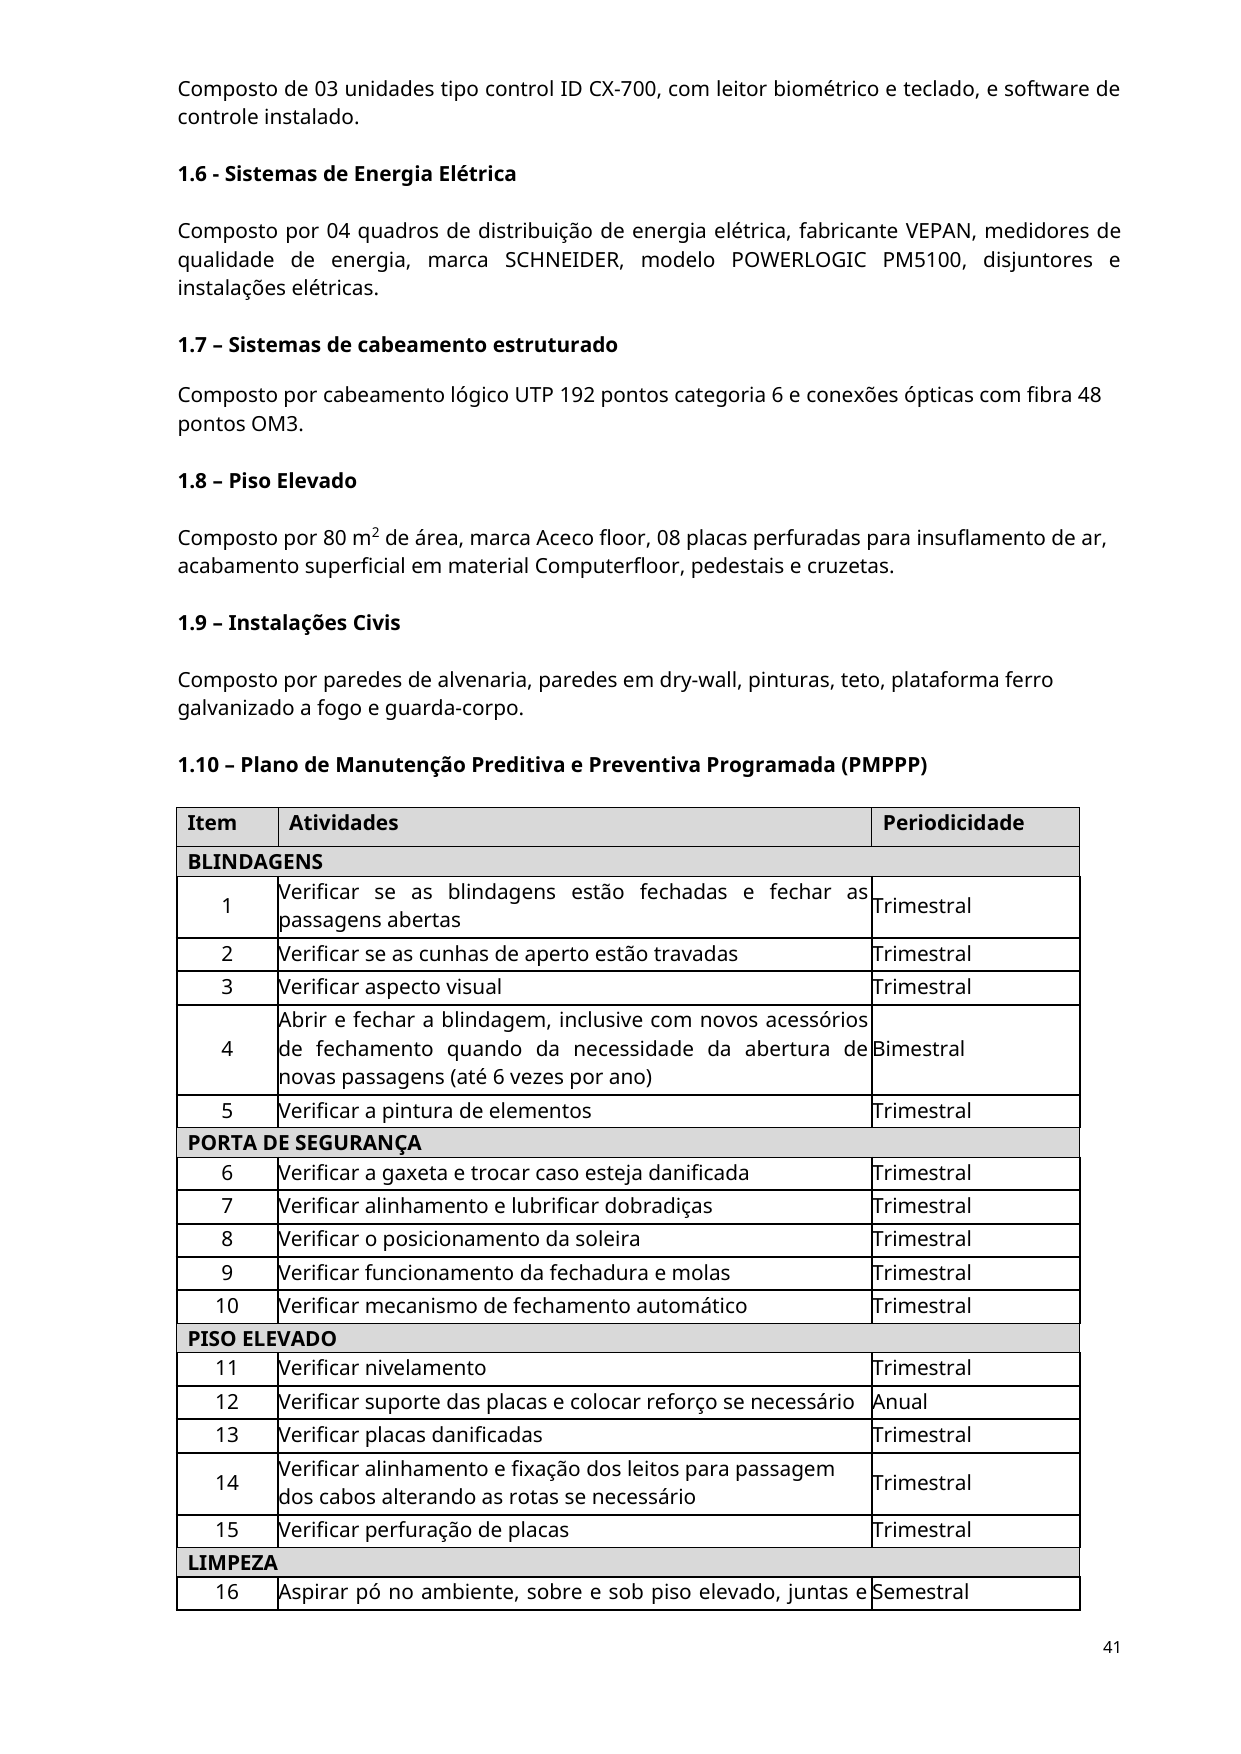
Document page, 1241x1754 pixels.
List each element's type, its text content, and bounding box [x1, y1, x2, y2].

table_cell BLINDAGENS [177, 847, 1079, 876]
text 1.6 - Sistemas de Energia Elétrica [177, 159, 1122, 188]
table_cell 15 [178, 1516, 277, 1547]
table_cell 16 [178, 1578, 277, 1609]
table_cell Trimestral [873, 1516, 1079, 1547]
table_cell 2 [178, 939, 277, 970]
table_cell 3 [178, 972, 277, 1003]
table_cell Verificar se as blindagens estão fechadas e fechar as passagens abertas [279, 877, 871, 937]
text 1.8 – Piso Elevado [177, 466, 1122, 494]
text Composto de 03 unidades tipo control ID CX-700, com leitor biométrico e teclado, e software de controle instalado. [177, 74, 1122, 131]
table_cell Verificar a gaxeta e trocar caso esteja danificada [279, 1158, 871, 1189]
table_cell Verificar mecanismo de fechamento automático [279, 1291, 871, 1323]
table_cell 5 [178, 1096, 277, 1127]
table_cell Trimestral [873, 1454, 1079, 1513]
table_cell 11 [178, 1353, 277, 1385]
table_cell PISO ELEVADO [177, 1324, 1079, 1352]
table_cell Trimestral [873, 1258, 1079, 1289]
table_cell Verificar nivelamento [279, 1353, 871, 1385]
table_cell Trimestral [873, 972, 1079, 1003]
text 1.9 – Instalações Civis [177, 608, 1122, 637]
table_cell 6 [178, 1158, 277, 1189]
table_cell Trimestral [873, 1420, 1079, 1452]
table_cell Aspirar pó no ambiente, sobre e sob piso elevado, juntas e [279, 1578, 871, 1609]
table_cell Anual [873, 1387, 1079, 1418]
table_cell Bimestral [873, 1006, 1079, 1094]
table_header Periodicidade [872, 808, 1079, 846]
table_cell 12 [178, 1387, 277, 1418]
table_cell Verificar a pintura de elementos [279, 1096, 871, 1127]
table_cell Verificar alinhamento e lubrificar dobradiças [279, 1191, 871, 1222]
table_cell Verificar se as cunhas de aperto estão travadas [279, 939, 871, 970]
table_cell Trimestral [873, 1096, 1079, 1127]
table_cell Verificar alinhamento e fixação dos leitos para passagem dos cabos alterando as rotas se necessário [279, 1454, 871, 1513]
table_cell 9 [178, 1258, 277, 1289]
table_cell Trimestral [873, 1291, 1079, 1323]
table_cell Trimestral [873, 1225, 1079, 1256]
table_cell LIMPEZA [177, 1548, 1079, 1576]
text Composto por cabeamento lógico UTP 192 pontos categoria 6 e conexões ópticas com fibra 48 pontos OM3. [177, 381, 1122, 437]
table_cell Semestral [873, 1578, 1079, 1609]
text Composto por paredes de alvenaria, paredes em dry-wall, pinturas, teto, plataforma ferro galvanizado a fogo e guarda-corpo. [177, 665, 1122, 722]
table_cell 14 [178, 1454, 277, 1513]
table_cell Abrir e fechar a blindagem, inclusive com novos acessórios de fechamento quando da necessidade da abertura de novas passagens (até 6 vezes por ano) [279, 1006, 871, 1094]
text 1.10 – Plano de Manutenção Preditiva e Preventiva Programada (PMPPP) [177, 750, 1122, 779]
table_cell 7 [178, 1191, 277, 1222]
table_cell 4 [178, 1006, 277, 1094]
table_cell PORTA DE SEGURANÇA [177, 1128, 1079, 1157]
table_cell Verificar placas danificadas [279, 1420, 871, 1452]
table_cell Verificar suporte das placas e colocar reforço se necessário [279, 1387, 871, 1418]
table_cell Trimestral [873, 1158, 1079, 1189]
text Composto por 04 quadros de distribuição de energia elétrica, fabricante VEPAN, medidores de qualidade de energia, marca SCHNEIDER, modelo POWERLOGIC PM5100, disjuntores e instalações elétricas. [177, 216, 1122, 302]
table_cell 13 [178, 1420, 277, 1452]
table_cell Verificar o posicionamento da soleira [279, 1225, 871, 1256]
table_cell 8 [178, 1225, 277, 1256]
table_cell Trimestral [873, 1191, 1079, 1222]
table_cell Trimestral [873, 1353, 1079, 1385]
text 1.7 – Sistemas de cabeamento estruturado [177, 330, 1122, 358]
text Composto por 80 m2 de área, marca Aceco floor, 08 placas perfuradas para insuflamento de ar, acabamento superficial em material Computerfloor, pedestais e cruzetas. [177, 523, 1122, 580]
table_cell Verificar perfuração de placas [279, 1516, 871, 1547]
table_cell Trimestral [873, 877, 1079, 937]
table_cell 1 [178, 877, 277, 937]
table_cell Verificar aspecto visual [279, 972, 871, 1003]
table_header Item [177, 808, 278, 846]
table_cell Verificar funcionamento da fechadura e molas [279, 1258, 871, 1289]
table_header Atividades [279, 808, 871, 846]
table_cell Trimestral [873, 939, 1079, 970]
table_cell 10 [178, 1291, 277, 1323]
